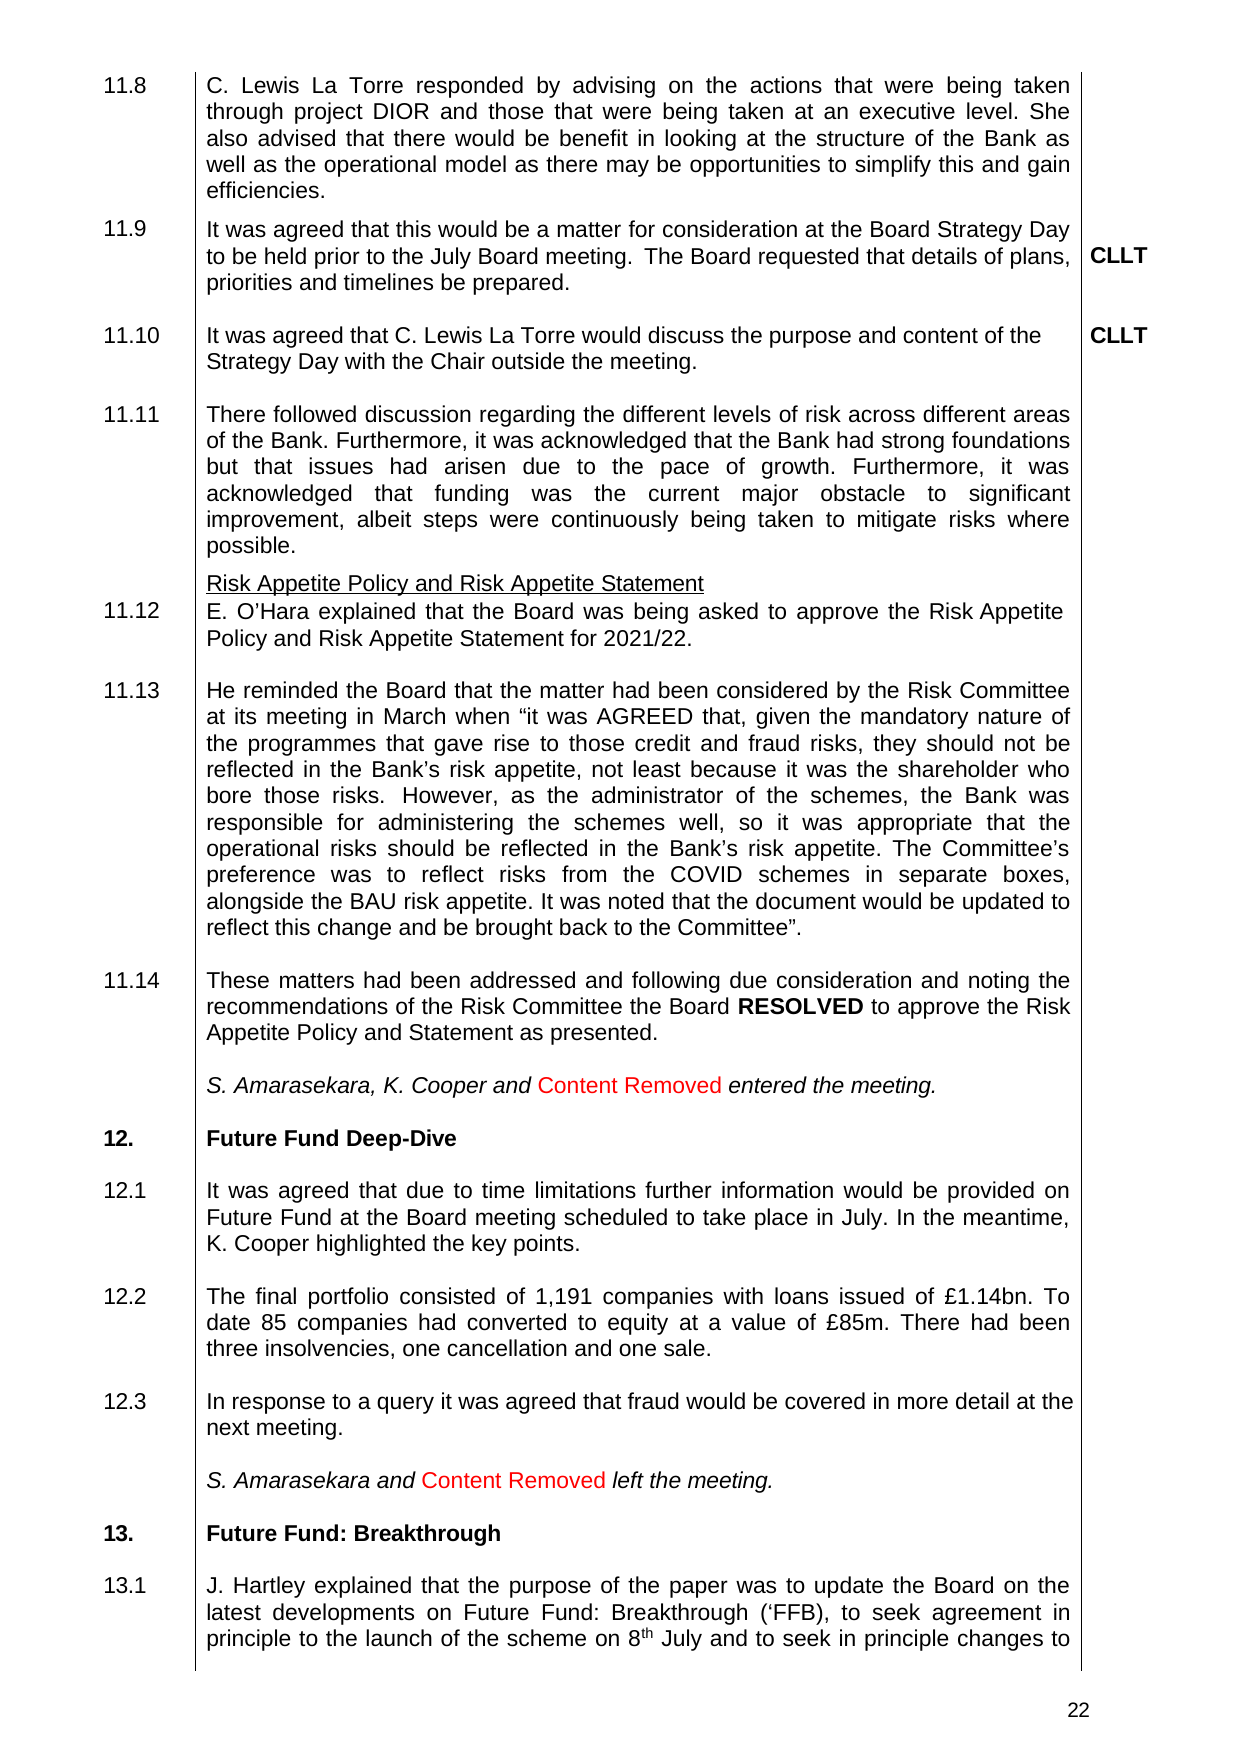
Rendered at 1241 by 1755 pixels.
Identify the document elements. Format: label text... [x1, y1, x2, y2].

table_cell Risk Appetite Policy and Risk Appetite Statement [196, 559, 1081, 598]
table_cell [1082, 1560, 1153, 1671]
table_cell [98, 1059, 195, 1112]
table_cell [98, 1454, 195, 1507]
table_cell 12. [98, 1112, 195, 1164]
table_cell [98, 559, 195, 598]
table_cell It was agreed that this would be a matter for consideration at the Board Strategy Day to be held prior to the July Board meeting. The Board requested that details of plans, priorities and timelines be prepared. [196, 204, 1081, 309]
table_cell [1082, 204, 1153, 243]
table_cell Future Fund: Breakthrough [196, 1507, 1081, 1559]
table_cell 13. [98, 1507, 195, 1559]
table_cell [1082, 1375, 1153, 1454]
table_header 11.8 [98, 72, 195, 203]
table_cell 12.3 [98, 1375, 195, 1454]
table_cell 12.2 [98, 1270, 195, 1375]
table_cell [1082, 388, 1153, 559]
table_cell [1082, 1112, 1153, 1164]
table_cell 11.13 [98, 664, 195, 954]
table_cell 11.12 [98, 598, 195, 664]
table_cell These matters had been addressed and following due consideration and noting the recommendations of the Risk Committee the Board RESOLVED to approve the Risk Appetite Policy and Statement as presented. [196, 954, 1081, 1059]
table_cell [1082, 559, 1153, 598]
table_cell [1082, 1270, 1153, 1375]
table_cell [1082, 954, 1153, 1059]
table_cell There followed discussion regarding the different levels of risk across different areas of the Bank. Furthermore, it was acknowledged that the Bank had strong foundations but that issues had arisen due to the pace of growth. Furthermore, it was acknowledged that funding was the current major obstacle to significant improvement, albeit steps were continuously being taken to mitigate risks where possible. [196, 388, 1081, 559]
table_cell [1082, 1454, 1153, 1507]
table_cell 11.14 [98, 954, 195, 1059]
table_cell 11.10 [98, 309, 195, 388]
table_cell 13.1 [98, 1560, 195, 1671]
table_cell [1082, 664, 1153, 954]
table_cell 12.1 [98, 1165, 195, 1270]
table_cell [1082, 598, 1153, 664]
table_header [1082, 72, 1153, 203]
table_cell CLLT [1082, 243, 1153, 309]
table_header C. Lewis La Torre responded by advising on the actions that were being taken through project DIOR and those that were being taken at an executive level. She also advised that there would be benefit in looking at the structure of the Bank as well as the operational model as there may be opportunities to simplify this and gain efficiencies. [196, 72, 1081, 203]
table_cell It was agreed that C. Lewis La Torre would discuss the purpose and content of the Strategy Day with the Chair outside the meeting. [196, 309, 1081, 388]
table_cell J. Hartley explained that the purpose of the paper was to update the Board on the latest developments on Future Fund: Breakthrough (‘FFB), to seek agreement in principle to the launch of the scheme on 8th July and to seek in principle changes to [196, 1560, 1081, 1671]
table_cell S. Amarasekara, K. Cooper and Content Removed entered the meeting. [196, 1059, 1081, 1112]
table_cell 11.9 [98, 204, 195, 243]
table_cell [1082, 1165, 1153, 1270]
table_cell In response to a query it was agreed that fraud would be covered in more detail at the next meeting. [196, 1375, 1081, 1454]
table_cell [1082, 1507, 1153, 1559]
table_cell 11.11 [98, 388, 195, 559]
table_cell The final portfolio consisted of 1,191 companies with loans issued of £1.14bn. To date 85 companies had converted to equity at a value of £85m. There had been three insolvencies, one cancellation and one sale. [196, 1270, 1081, 1375]
table_cell S. Amarasekara and Content Removed left the meeting. [196, 1454, 1081, 1507]
table_cell [98, 243, 195, 309]
table_cell E. O’Hara explained that the Board was being asked to approve the Risk Appetite Policy and Risk Appetite Statement for 2021/22. [196, 598, 1081, 664]
table_cell Future Fund Deep-Dive [196, 1112, 1081, 1164]
table_cell CLLT [1082, 309, 1153, 388]
table_cell It was agreed that due to time limitations further information would be provided on Future Fund at the Board meeting scheduled to take place in July. In the meantime, K. Cooper highlighted the key points. [196, 1165, 1081, 1270]
table_cell [1082, 1059, 1153, 1112]
table_cell He reminded the Board that the matter had been considered by the Risk Committee at its meeting in March when “it was AGREED that, given the mandatory nature of the programmes that gave rise to those credit and fraud risks, they should not be reflected in the Bank’s risk appetite, not least because it was the shareholder who bore those risks. However, as the administrator of the schemes, the Bank was responsible for administering the schemes well, so it was appropriate that the operational risks should be reflected in the Bank’s risk appetite. The Committee’s preference was to reflect risks from the COVID schemes in separate boxes, alongside the BAU risk appetite. It was noted that the document would be updated to reflect this change and be brought back to the Committee”. [196, 664, 1081, 954]
